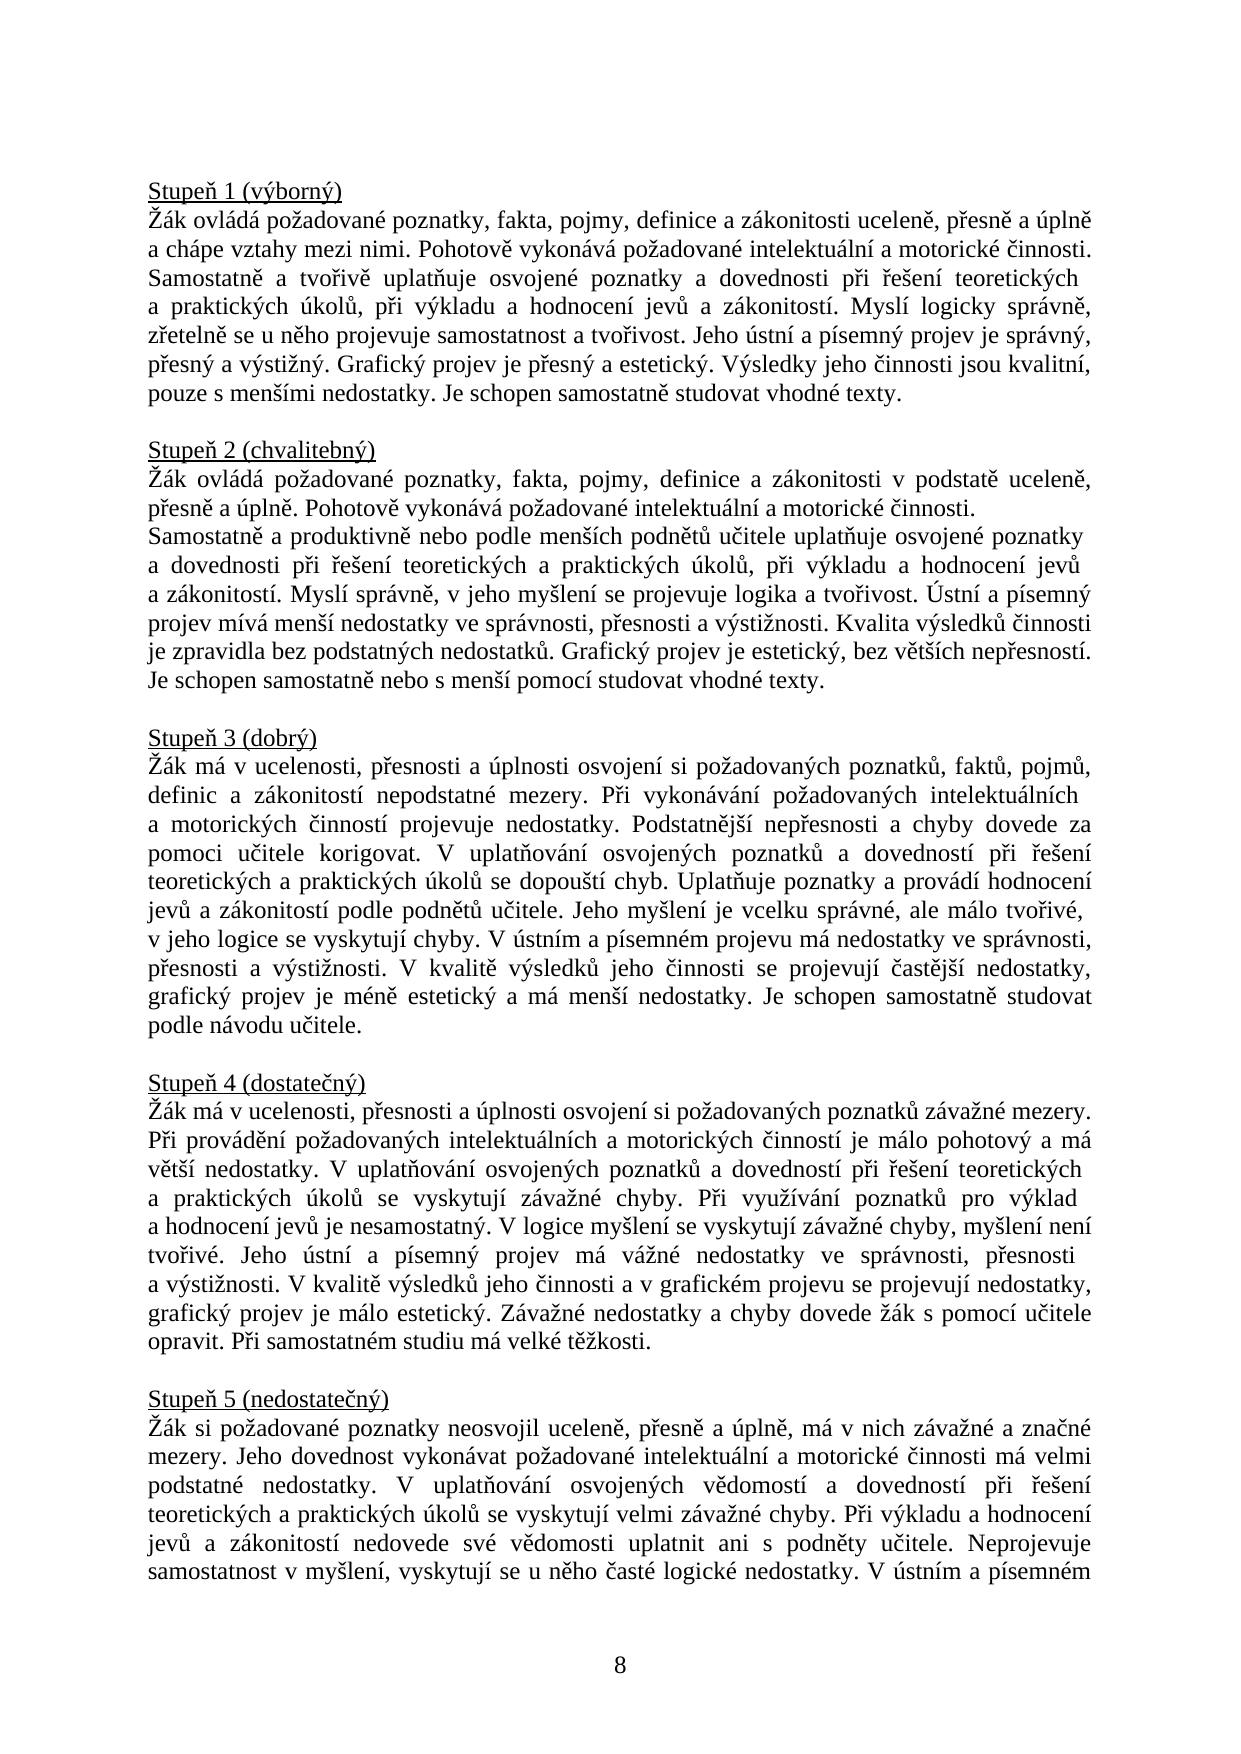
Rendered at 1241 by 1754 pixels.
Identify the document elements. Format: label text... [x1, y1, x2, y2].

text Samostatně a produktivně nebo podle menších podnětů učitele uplatňuje osvojené poznatky a dovednosti při řešení teoretických a praktických úkolů, při výkladu a hodnocení jevů a zákonitostí. Myslí správně, v jeho myšlení se projevuje logika a tvořivost. Ústní a písemný projev mívá menší nedostatky ve správnosti, přesnosti a výstižnosti. Kvalita výsledků činnosti je zpravidla bez podstatných nedostatků. Grafický projev je estetický, bez větších nepřesností. Je schopen samostatně nebo s menší pomocí studovat vhodné texty. [148, 521, 1093, 694]
text Žák má v ucelenosti, přesnosti a úplnosti osvojení si požadovaných poznatků, faktů, pojmů, definic a zákonitostí nepodstatné mezery. Při vykonávání požadovaných intelektuálních a motorických činností projevuje nedostatky. Podstatnější nepřesnosti a chyby dovede za pomoci učitele korigovat. V uplatňování osvojených poznatků a dovedností při řešení teoretických a praktických úkolů se dopouští chyb. Uplatňuje poznatky a provádí hodnocení jevů a zákonitostí podle podnětů učitele. Jeho myšlení je vcelku správné, ale málo tvořivé, v jeho logice se vyskytují chyby. V ústním a písemném projevu má nedostatky ve správnosti, přesnosti a výstižnosti. V kvalitě výsledků jeho činnosti se projevují častější nedostatky, grafický projev je méně estetický a má menší nedostatky. Je schopen samostatně studovat podle návodu učitele. [148, 751, 1093, 1039]
text Stupeň 2 (chvalitebný) [148, 435, 1093, 464]
text Stupeň 3 (dobrý) [148, 723, 1093, 751]
text Žák ovládá požadované poznatky, fakta, pojmy, definice a zákonitosti v podstatě uceleně, přesně a úplně. Pohotově vykonává požadované intelektuální a motorické činnosti. [148, 464, 1093, 521]
text Žák si požadované poznatky neosvojil uceleně, přesně a úplně, má v nich závažné a značné mezery. Jeho dovednost vykonávat požadované intelektuální a motorické činnosti má velmi podstatné nedostatky. V uplatňování osvojených vědomostí a dovedností při řešení teoretických a praktických úkolů se vyskytují velmi závažné chyby. Při výkladu a hodnocení jevů a zákonitostí nedovede své vědomosti uplatnit ani s podněty učitele. Neprojevuje samostatnost v myšlení, vyskytují se u něho časté logické nedostatky. V ústním a písemném [148, 1413, 1093, 1585]
text Žák ovládá požadované poznatky, fakta, pojmy, definice a zákonitosti uceleně, přesně a úplně a chápe vztahy mezi nimi. Pohotově vykonává požadované intelektuální a motorické činnosti. Samostatně a tvořivě uplatňuje osvojené poznatky a dovednosti při řešení teoretických a praktických úkolů, při výkladu a hodnocení jevů a zákonitostí. Myslí logicky správně, zřetelně se u něho projevuje samostatnost a tvořivost. Jeho ústní a písemný projev je správný, přesný a výstižný. Grafický projev je přesný a estetický. Výsledky jeho činnosti jsou kvalitní, pouze s menšími nedostatky. Je schopen samostatně studovat vhodné texty. [148, 205, 1093, 406]
text Stupeň 4 (dostatečný) [148, 1068, 1093, 1096]
text Stupeň 5 (nedostatečný) [148, 1384, 1093, 1413]
text Stupeň 1 (výborný) [148, 176, 1093, 205]
text Žák má v ucelenosti, přesnosti a úplnosti osvojení si požadovaných poznatků závažné mezery. Při provádění požadovaných intelektuálních a motorických činností je málo pohotový a má větší nedostatky. V uplatňování osvojených poznatků a dovedností při řešení teoretických a praktických úkolů se vyskytují závažné chyby. Při využívání poznatků pro výklad a hodnocení jevů je nesamostatný. V logice myšlení se vyskytují závažné chyby, myšlení není tvořivé. Jeho ústní a písemný projev má vážné nedostatky ve správnosti, přesnosti a výstižnosti. V kvalitě výsledků jeho činnosti a v grafickém projevu se projevují nedostatky, grafický projev je málo estetický. Závažné nedostatky a chyby dovede žák s pomocí učitele opravit. Při samostatném studiu má velké těžkosti. [148, 1096, 1093, 1355]
